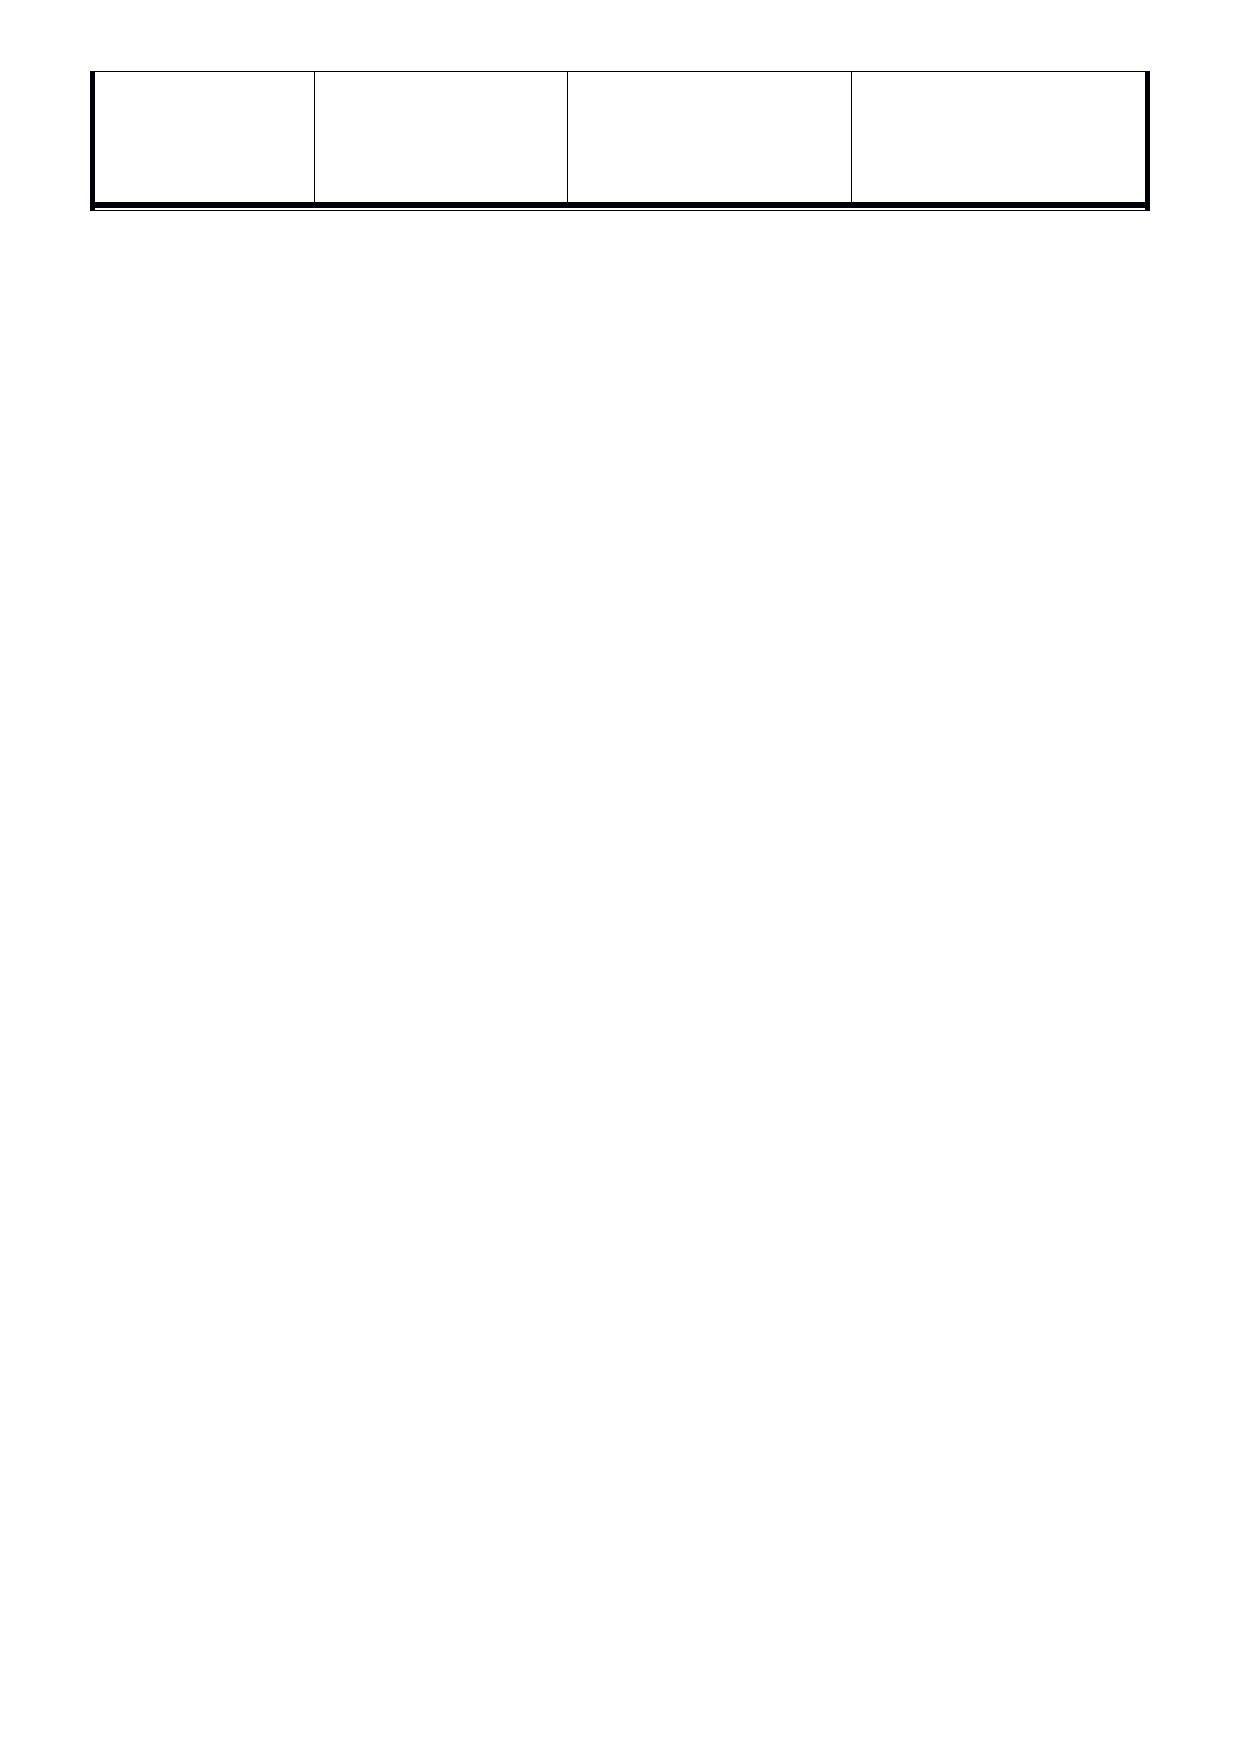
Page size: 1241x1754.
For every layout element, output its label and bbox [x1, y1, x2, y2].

table_cell [315, 72, 567, 202]
table_cell [852, 72, 1145, 202]
table_cell [95, 72, 314, 202]
table_cell [568, 72, 851, 202]
